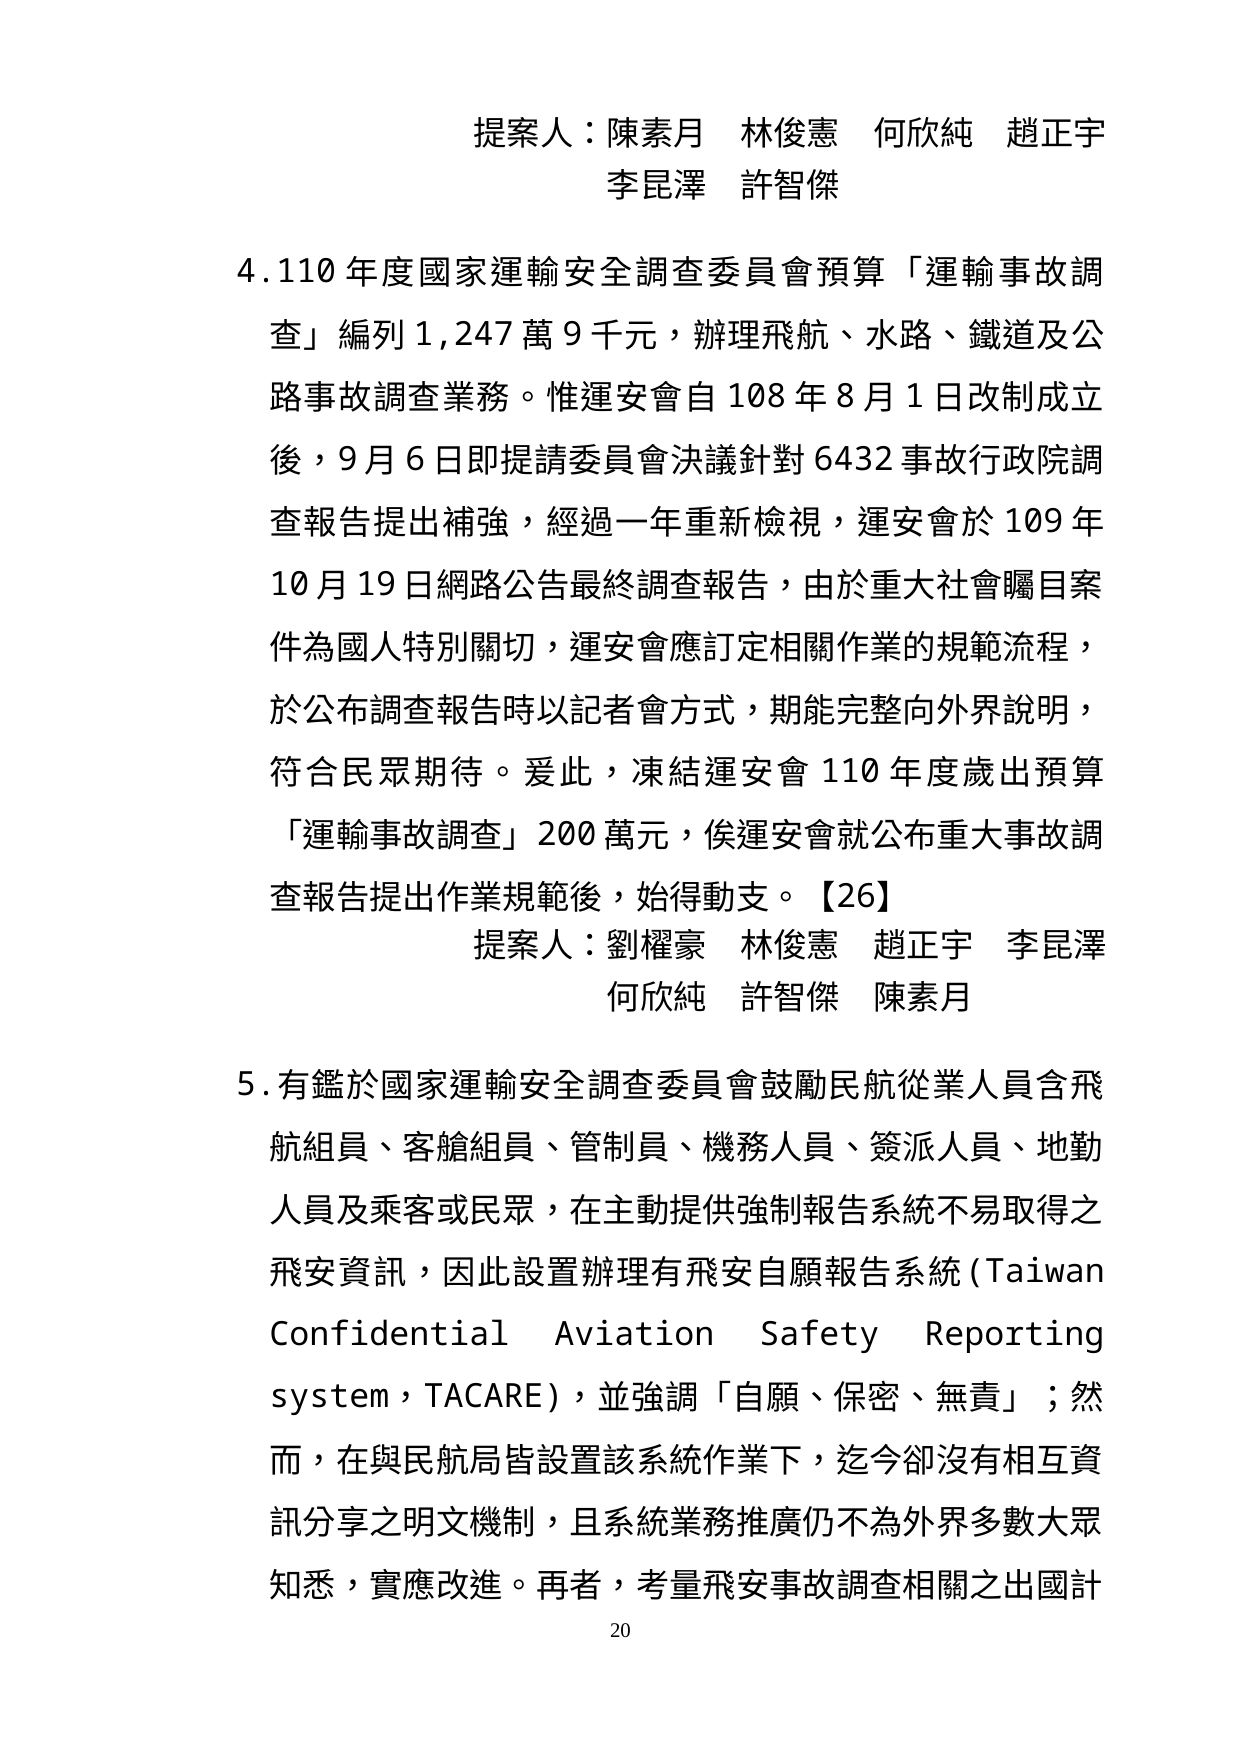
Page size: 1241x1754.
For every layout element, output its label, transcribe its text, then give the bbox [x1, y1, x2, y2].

text 提案人：劉櫂豪 林俊憲 趙正宇 李昆澤 何欣純 許智傑 陳素月 [473, 916, 1117, 1020]
text 4.110年度國家運輸安全調查委員會預算「運輸事故調查」編列1,247萬9千元，辦理飛航、水路、鐵道及公路事故調查業務。惟運安會自108年8月1日改制成立後，9月6日即提請委員會決議針對6432事故行政院調查報告提出補強，經過一年重新檢視，運安會於109年10月19日網路公告最終調查報告，由於重大社會矚目案件為國人特別關切，運安會應訂定相關作業的規範流程，於公布調查報告時以記者會方式，期能完整向外界說明，符合民眾期待。爰此，凍結運安會110年度歲出預算「運輸事故調查」200萬元，俟運安會就公布重大事故調查報告提出作業規範後，始得動支。【26】 [236, 228, 1104, 916]
text 5.有鑑於國家運輸安全調查委員會鼓勵民航從業人員含飛航組員、客艙組員、管制員、機務人員、簽派人員、地勤人員及乘客或民眾，在主動提供強制報告系統不易取得之飛安資訊，因此設置辦理有飛安自願報告系統(Taiwan Confidential Aviation Safety Reporting system，TACARE)，並強調「自願、保密、無責」；然而，在與民航局皆設置該系統作業下，迄今卻沒有相互資訊分享之明文機制，且系統業務推廣仍不為外界多數大眾知悉，實應改進。再者，考量飛安事故調查相關之出國計 [236, 1041, 1104, 1603]
text 提案人：陳素月 林俊憲 何欣純 趙正宇 李昆澤 許智傑 [473, 103, 1117, 207]
